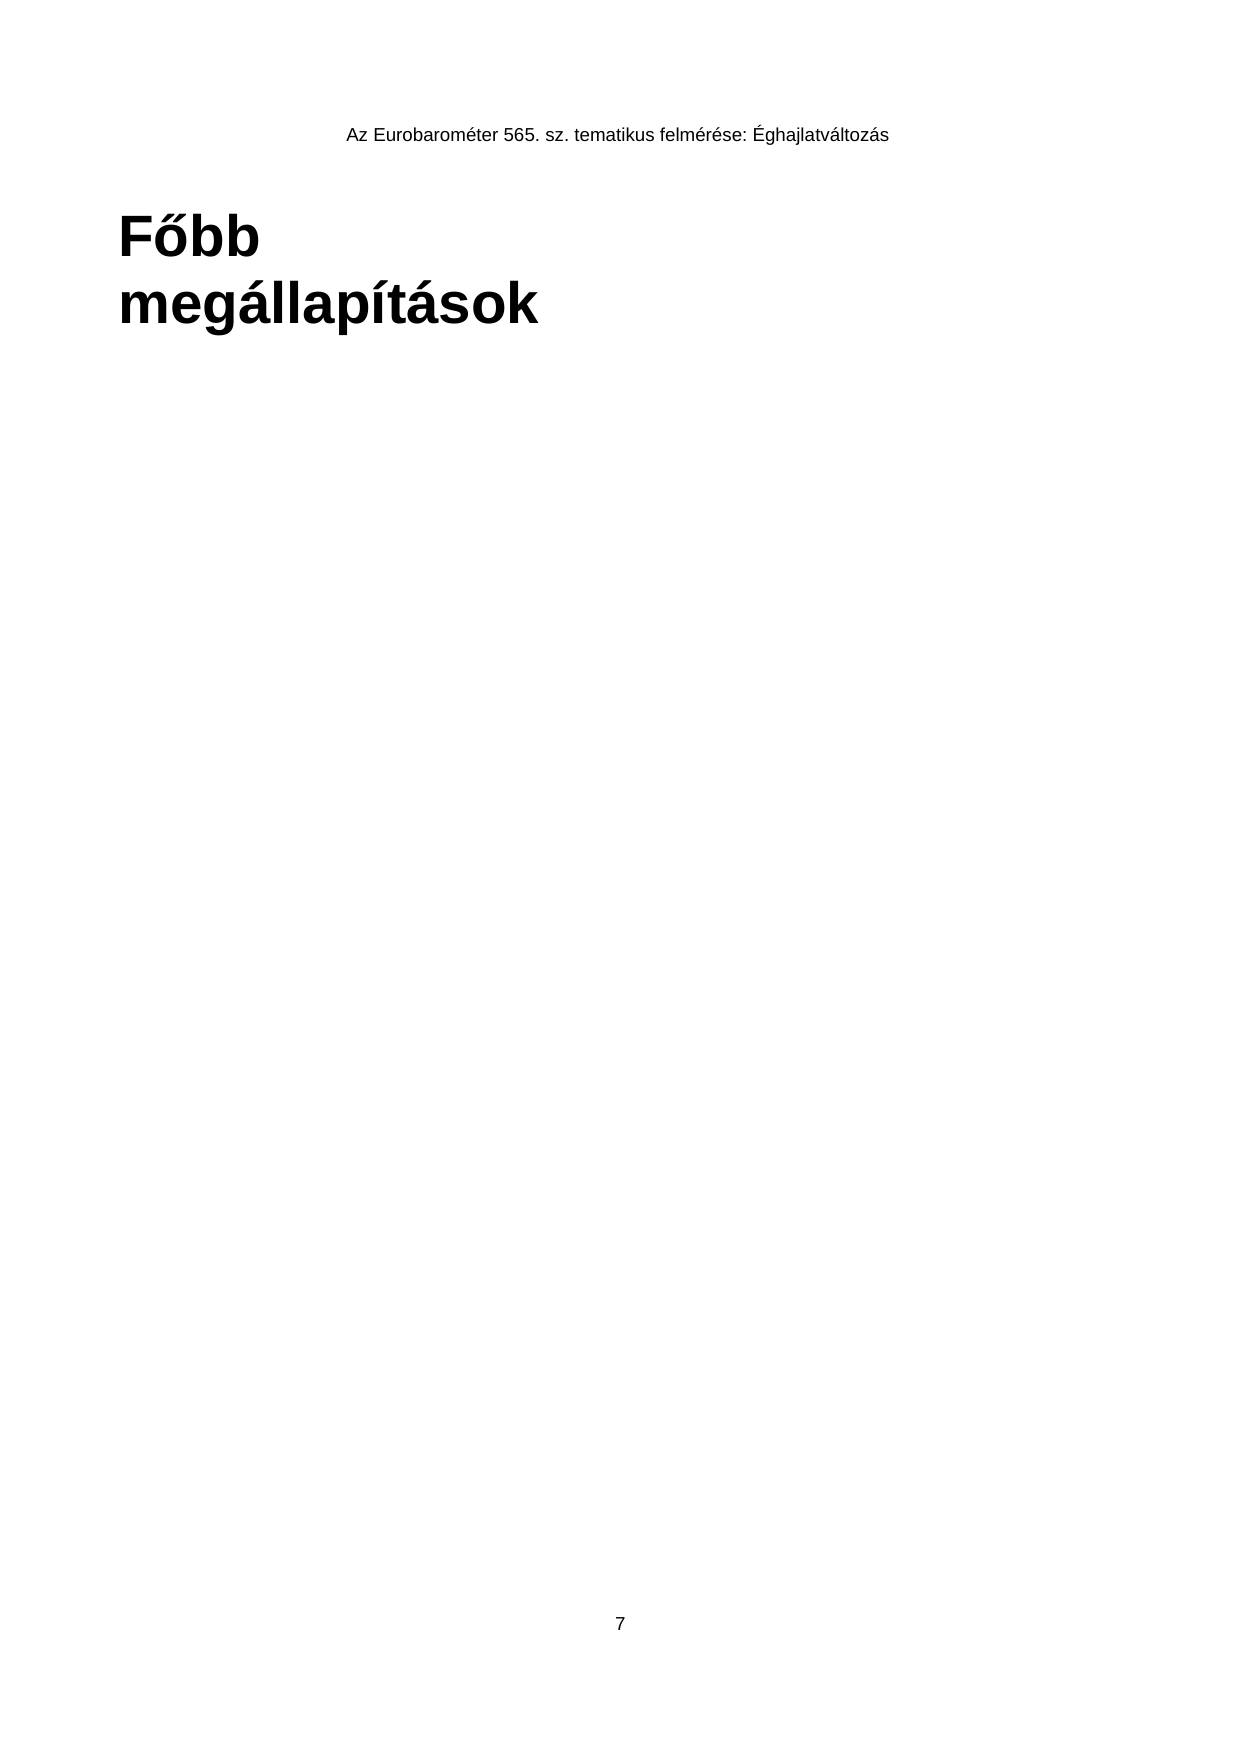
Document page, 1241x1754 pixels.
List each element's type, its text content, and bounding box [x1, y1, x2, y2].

subtitle Főbb megállapítások [118, 202, 605, 336]
